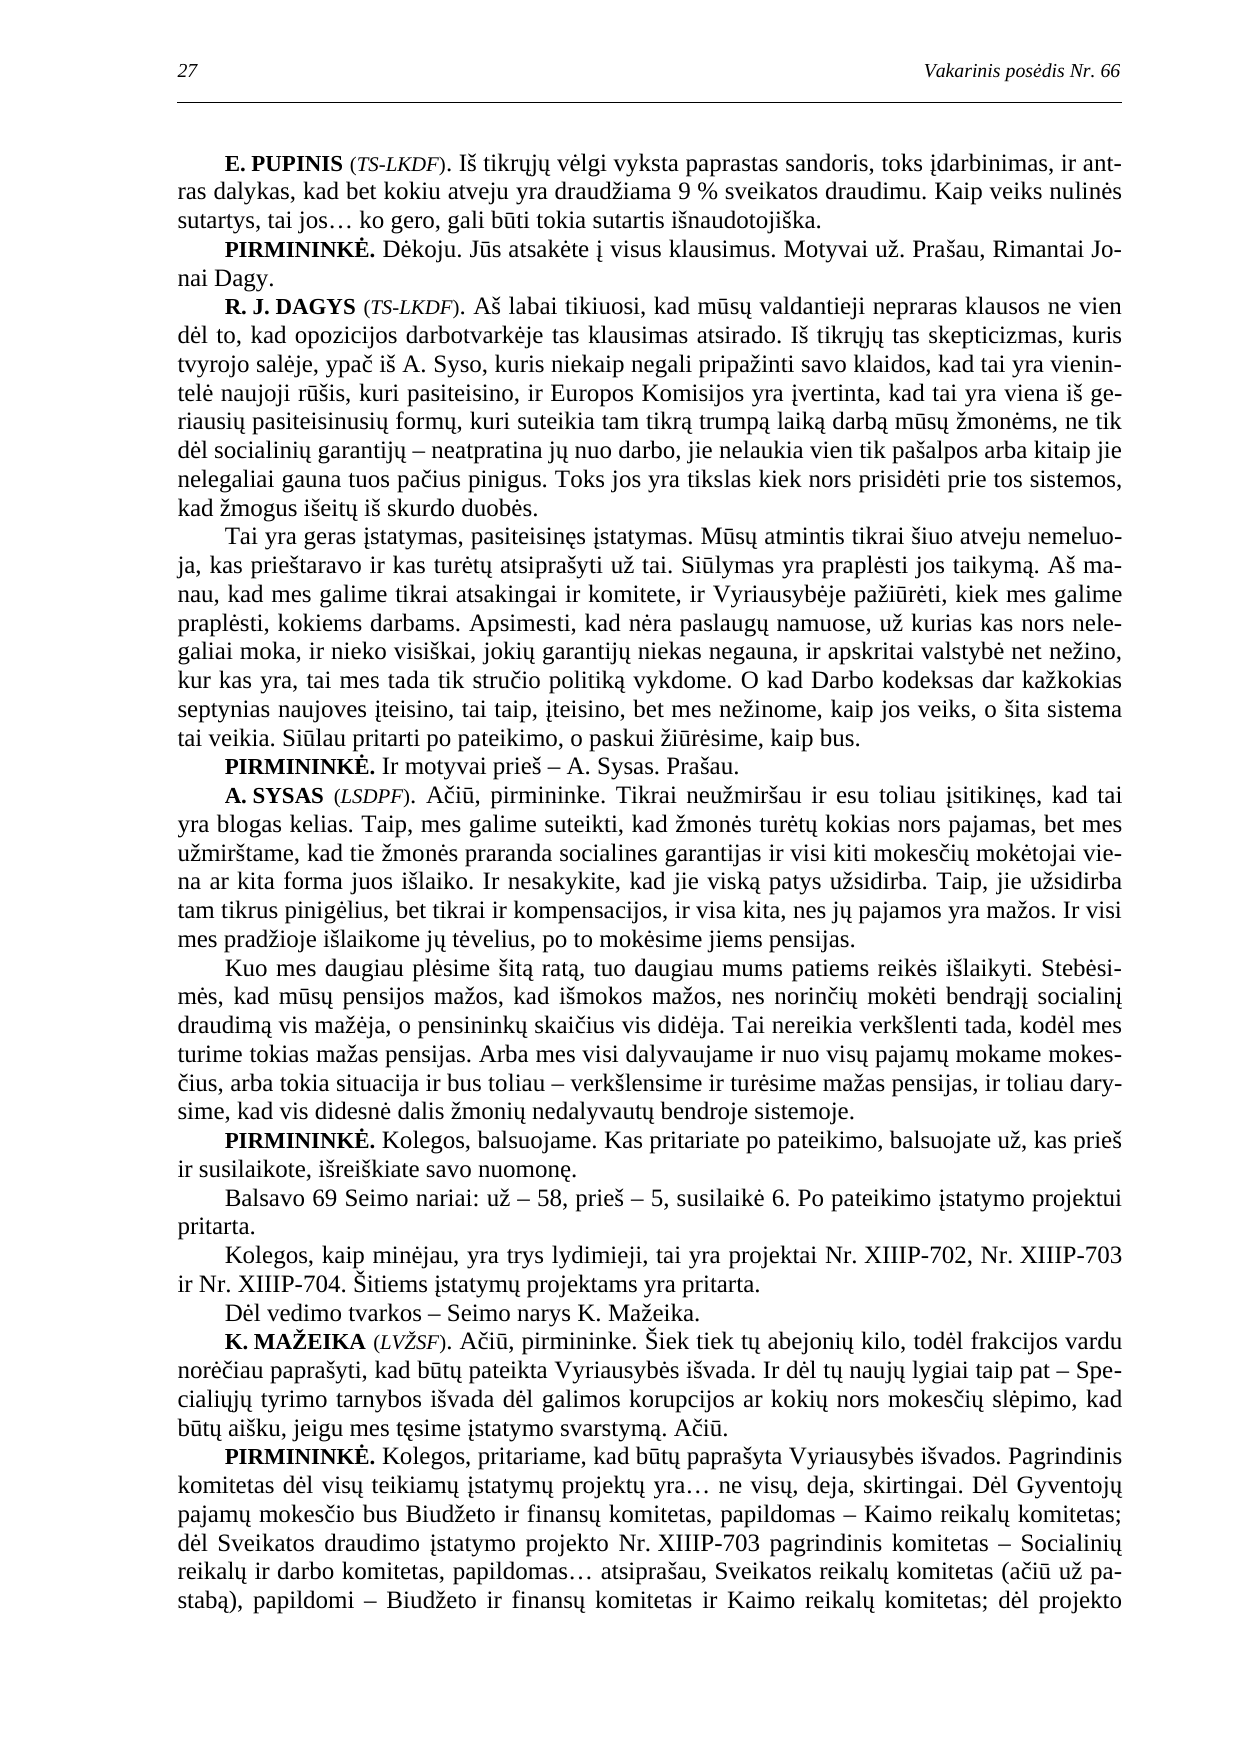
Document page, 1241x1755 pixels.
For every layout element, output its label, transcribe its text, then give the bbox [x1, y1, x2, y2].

text K. MAŽEIKA (LVŽSF). Ačiū, pir­mi­nin­ke. Šiek tiek tų abe­jo­nių ki­lo, to­dėl frak­ci­jos var­du no­rė­čiau pa­pra­šy­ti, kad bū­tų pa­teik­ta Vy­riau­sy­bės iš­va­da. Ir dėl tų nau­jų ly­giai taip pat – Spe­cia­lių­jų ty­ri­mo tar­ny­bos iš­va­da dėl ga­li­mos ko­rup­ci­jos ar ko­kių nors mo­kes­čių slė­pi­mo, kad bū­tų aiš­ku, jei­gu mes tę­si­me įsta­ty­mo svars­ty­mą. Ačiū. [177, 1326, 1122, 1441]
text E. PUPINIS (TS-LKDF). Iš tik­rų­jų vėl­gi vyks­ta pa­pras­tas san­do­ris, toks įdar­bi­ni­mas, ir ant­ras da­ly­kas, kad bet ko­kiu at­ve­ju yra drau­džia­ma 9 % svei­ka­tos drau­di­mu. Kaip veiks nu­li­nės su­tar­tys, tai jos… ko ge­ro, ga­li bū­ti to­kia su­tar­tis iš­nau­do­to­jiš­ka. [177, 148, 1122, 234]
text PIRMININKĖ. Ir mo­ty­vai prieš – A. Sy­sas. Pra­šau. [177, 751, 1122, 780]
text A. SYSAS (LSDPF). Ačiū, pir­mi­nin­ke. Tik­rai ne­už­mir­šau ir esu to­liau įsi­ti­ki­nęs, kad tai yra blo­gas ke­lias. Taip, mes ga­li­me su­teik­ti, kad žmo­nės tu­rė­tų ko­kias nors pa­ja­mas, bet mes už­mirš­ta­me, kad tie žmo­nės pra­ran­da so­cia­li­nes ga­ran­ti­jas ir vi­si ki­ti mo­kes­čių mo­kė­to­jai vie­na ar ki­ta for­ma juos iš­lai­ko. Ir ne­sa­ky­ki­te, kad jie vis­ką pa­tys už­si­dir­ba. Taip, jie už­si­dir­ba tam tik­rus pi­ni­gė­lius, bet tik­rai ir kom­pen­sa­ci­jos, ir vi­sa ki­ta, nes jų pa­ja­mos yra ma­žos. Ir vi­si mes pra­džio­je iš­lai­ko­me jų tė­ve­lius, po to mo­kė­si­me jiems pen­si­jas. [177, 780, 1122, 953]
text Bal­sa­vo 69 Sei­mo na­riai: už – 58, prieš – 5, su­si­lai­kė 6. Po pa­tei­ki­mo įsta­ty­mo pro­jek­tui pri­tar­ta. [177, 1183, 1122, 1240]
text Dėl ve­di­mo tvar­kos – Sei­mo na­rys K. Ma­žei­ka. [177, 1298, 1122, 1326]
text Ko­le­gos, kaip mi­nė­jau, yra trys ly­di­mie­ji, tai yra pro­jek­tai Nr. XIIIP-702, Nr. XIIIP-703 ir Nr. XIIIP-704. Ši­tiems įsta­ty­mų pro­jek­tams yra pri­tar­ta. [177, 1240, 1122, 1298]
text PIRMININKĖ. Dė­ko­ju. Jūs at­sa­kė­te į vi­sus klau­si­mus. Mo­ty­vai už. Pra­šau, Ri­man­tai Jo­nai Da­gy. [177, 234, 1122, 291]
text PIRMININKĖ. Ko­le­gos, pri­ta­ria­me, kad bū­tų pa­pra­šy­ta Vy­riau­sy­bės iš­va­dos. Pa­grin­di­nis ko­mi­te­tas dėl vi­sų tei­kia­mų įsta­ty­mų pro­jek­tų yra… ne vi­sų, de­ja, skir­tin­gai. Dėl Gy­ven­to­jų pa­ja­mų mo­kes­čio bus Biu­dže­to ir fi­nan­sų ko­mi­te­tas, pa­pil­do­mas – Kai­mo rei­ka­lų ko­mi­te­tas; dėl Svei­ka­tos drau­di­mo įsta­ty­mo pro­jek­to Nr. XIIIP-703 pa­grin­di­nis ko­mi­te­tas – So­cia­li­nių rei­ka­lų ir dar­bo ko­mi­te­tas, pa­pil­do­mas… at­si­pra­šau, Svei­ka­tos rei­ka­lų ko­mi­te­tas (ačiū už pa­sta­bą), pa­pil­do­mi – Biu­dže­to ir fi­nan­sų ko­mi­te­tas ir Kai­mo rei­ka­lų ko­mi­te­tas; dėl pro­jek­to [177, 1441, 1122, 1614]
text Kuo mes dau­giau plė­si­me ši­tą ra­tą, tuo dau­giau mums pa­tiems rei­kės iš­lai­ky­ti. Ste­bė­si­mės, kad mū­sų pen­si­jos ma­žos, kad iš­mo­kos ma­žos, nes no­rin­čių mo­kė­ti ben­drą­jį so­cia­li­nį drau­di­mą vis ma­žė­ja, o pen­si­nin­kų skai­čius vis di­dė­ja. Tai ne­rei­kia verkš­len­ti ta­da, ko­dėl mes tu­ri­me to­kias ma­žas pen­si­jas. Ar­ba mes vi­si da­ly­vau­ja­me ir nuo vi­sų pa­ja­mų mo­ka­me mo­kes­čius, ar­ba to­kia si­tu­a­ci­ja ir bus to­liau – verkš­len­si­me ir tu­rė­si­me ma­žas pen­si­jas, ir to­liau da­ry­si­me, kad vis di­des­nė da­lis žmo­nių ne­da­ly­vau­tų ben­dro­je sis­te­mo­je. [177, 953, 1122, 1125]
text R. J. DAGYS (TS-LKDF). Aš la­bai ti­kiuo­si, kad mū­sų val­dan­tie­ji ne­pra­ras klau­sos ne vien dėl to, kad opo­zi­ci­jos dar­bo­tvarkėje tas klau­si­mas at­si­ra­do. Iš tik­rų­jų tas skep­ti­ciz­mas, ku­ris tvy­ro­jo sa­lė­je, ypač iš A. Sy­so, ku­ris nie­kaip ne­ga­li pri­pa­žin­ti sa­vo klai­dos, kad tai yra vie­nin­te­lė nau­jo­ji rū­šis, ku­ri pa­si­tei­si­no, ir Eu­ro­pos Ko­mi­si­jos yra įver­tin­ta, kad tai yra vie­na iš ge­riau­sių pa­si­tei­si­nu­sių for­mų, ku­ri su­tei­kia tam tik­rą trum­pą lai­ką dar­bą mū­sų žmo­nėms, ne tik dėl so­cia­li­nių ga­ran­ti­jų – ne­at­pra­ti­na jų nuo dar­bo, jie ne­lau­kia vien tik pa­šal­pos ar­ba ki­taip jie ne­le­ga­liai gau­na tuos pa­čius pi­ni­gus. Toks jos yra tiks­las kiek nors pri­si­dė­ti prie tos sis­te­mos, kad žmo­gus iš­ei­tų iš skur­do duo­bės. [177, 291, 1122, 521]
text Tai yra ge­ras įsta­ty­mas, pa­si­tei­si­nęs įsta­ty­mas. Mū­sų at­min­tis tik­rai šiuo at­ve­ju ne­me­luo­ja, kas prieš­ta­ra­vo ir kas tu­rė­tų at­si­pra­šy­ti už tai. Siū­ly­mas yra pra­plės­ti jos tai­ky­mą. Aš ma­nau, kad mes ga­li­me tik­rai at­sa­kin­gai ir ko­mi­te­te, ir Vy­riau­sy­bė­je pa­žiū­rė­ti, kiek mes ga­li­me pra­plės­ti, ko­kiems dar­bams. Ap­si­mes­ti, kad nė­ra pa­slau­gų na­muo­se, už ku­rias kas nors ne­le­ga­liai mo­ka, ir nie­ko vi­siš­kai, jo­kių ga­ran­ti­jų nie­kas ne­gau­na, ir ap­skri­tai vals­ty­bė net ne­ži­no, kur kas yra, tai mes ta­da tik stru­čio po­li­ti­ką vyk­do­me. O kad Dar­bo ko­dek­sas dar kaž­ko­kias sep­ty­nias nau­jo­ves įtei­si­no, tai taip, įtei­si­no, bet mes ne­ži­no­me, kaip jos veiks, o ši­ta sis­te­ma tai vei­kia. Siū­lau pri­tar­ti po pa­tei­ki­mo, o pas­kui žiū­rė­si­me, kaip bus. [177, 521, 1122, 751]
text PIRMININKĖ. Ko­le­gos, bal­suo­ja­me. Kas pri­ta­ria­te po pa­tei­ki­mo, bal­suo­ja­te už, kas prieš ir su­si­lai­ko­te, iš­reiš­kia­te sa­vo nuo­mo­nę. [177, 1125, 1122, 1183]
